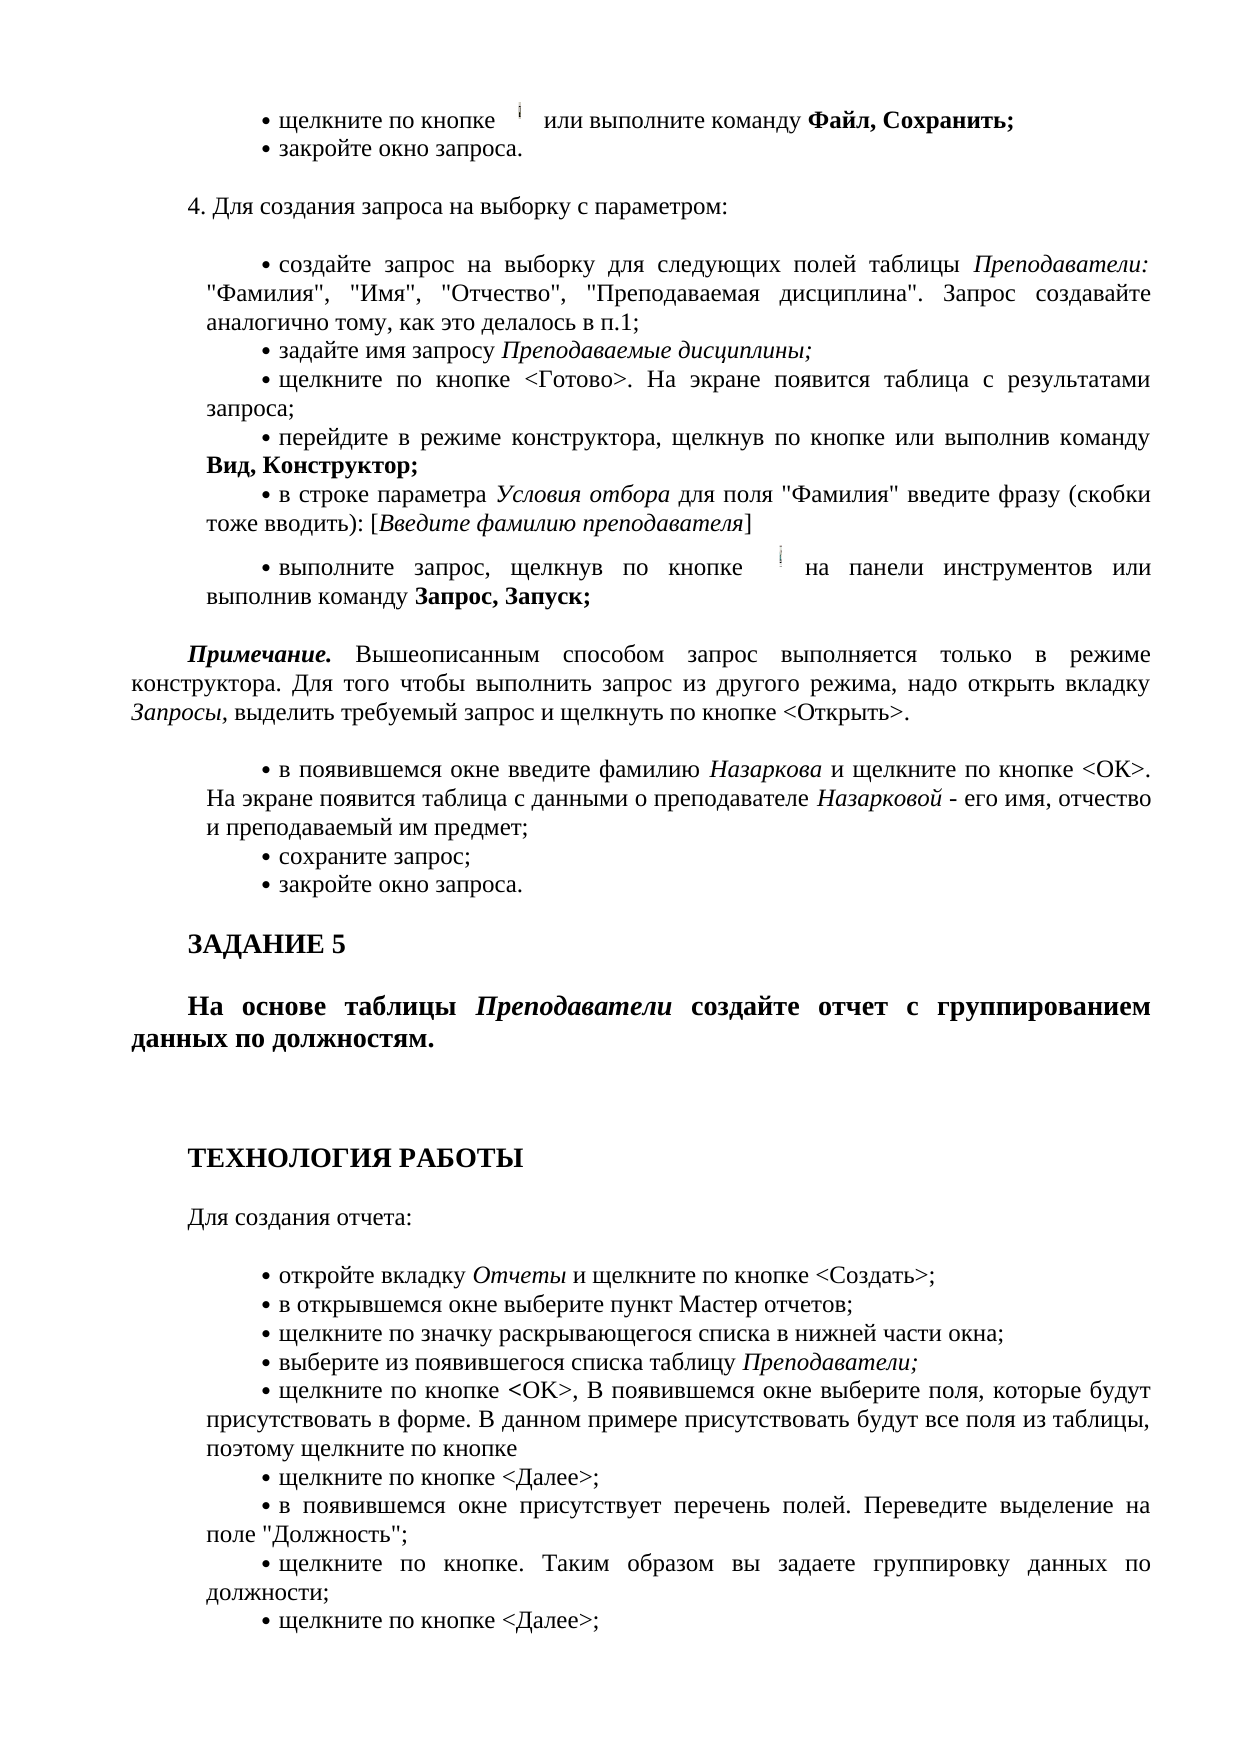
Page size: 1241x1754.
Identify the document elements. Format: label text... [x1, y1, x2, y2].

list в появившемся окне введите фамилию Назаркова и щелкните по кнопке <ОК>. На экране появится таблица с данными о преподавателе Назарковой - его имя, отчество и преподаваемый им предмет; [206, 754, 1152, 841]
list создайте запрос на выборку для следующих полей таблицы Преподаватели: "Фамилия", "Имя", "Отчество", "Преподаваемая дисциплина". Запрос создавайте аналогично тому, как это делалось в п.1; [206, 249, 1152, 336]
list в строке параметра Условия отбора для поля "Фамилия" введите фразу (скобки тоже вводить): [Введите фамилию преподавателя] [206, 479, 1152, 537]
list выполните запрос, щелкнув по кнопке на панели инструментов или выполнив команду Запрос, Запуск; [206, 537, 1152, 610]
list закройте окно запроса. [206, 133, 1152, 162]
list закройте окно запроса. [206, 869, 1152, 898]
list щелкните по кнопке <Далее>; [206, 1462, 1152, 1490]
subtitle ЗАДАНИЕ 5 [131, 927, 1152, 960]
list выберите из появившегося списка таблицу Преподаватели; [206, 1347, 1152, 1375]
list в открывшемся окне выберите пункт Мастер отчетов; [206, 1289, 1152, 1318]
list в появившемся окне присутствует перечень полей. Переведите выделение на поле "Должность"; [206, 1490, 1152, 1548]
list щелкните по кнопке <OK>, В появившемся окне выберите поля, которые будут присутствовать в форме. В данном примере присутствовать будут все поля из таблицы, поэтому щелкните по кнопке [206, 1375, 1152, 1462]
list откройте вкладку Отчеты и щелкните по кнопке <Создать>; [206, 1260, 1152, 1289]
text Для создания отчета: [131, 1202, 1152, 1231]
subtitle ТЕХНОЛОГИЯ РАБОТЫ [131, 1141, 1152, 1173]
list перейдите в режиме конструктора, щелкнув по кнопке или выполнив команду Вид, Конструктор; [206, 422, 1152, 479]
subtitle На основе таблицы Преподаватели создайте отчет с группированием данных по должностям. [131, 989, 1152, 1054]
list щелкните по кнопке. Таким образом вы задаете группировку данных по должности; [206, 1548, 1152, 1605]
list щелкните по значку раскрывающегося списка в нижней части окна; [206, 1318, 1152, 1347]
text 4. Для создания запроса на выборку с параметром: [131, 191, 1152, 220]
list щелкните по кнопке <Далее>; [206, 1605, 1152, 1634]
text Примечание. Вышеописанным способом запрос выполняется только в режиме конструктора. Для того чтобы выполнить запрос из другого режима, надо открыть вкладку Запросы, выделить требуемый запрос и щелкнуть по кнопке <Открыть>. [131, 639, 1152, 725]
list щелкните по кнопке <Готово>. На экране появится таблица с результатами запроса; [206, 364, 1152, 422]
list сохраните запрос; [206, 841, 1152, 869]
list задайте имя запросу Преподаваемые дисциплины; [206, 336, 1152, 364]
list щелкните по кнопке или выполните команду Файл, Сохранить; [206, 94, 1152, 133]
